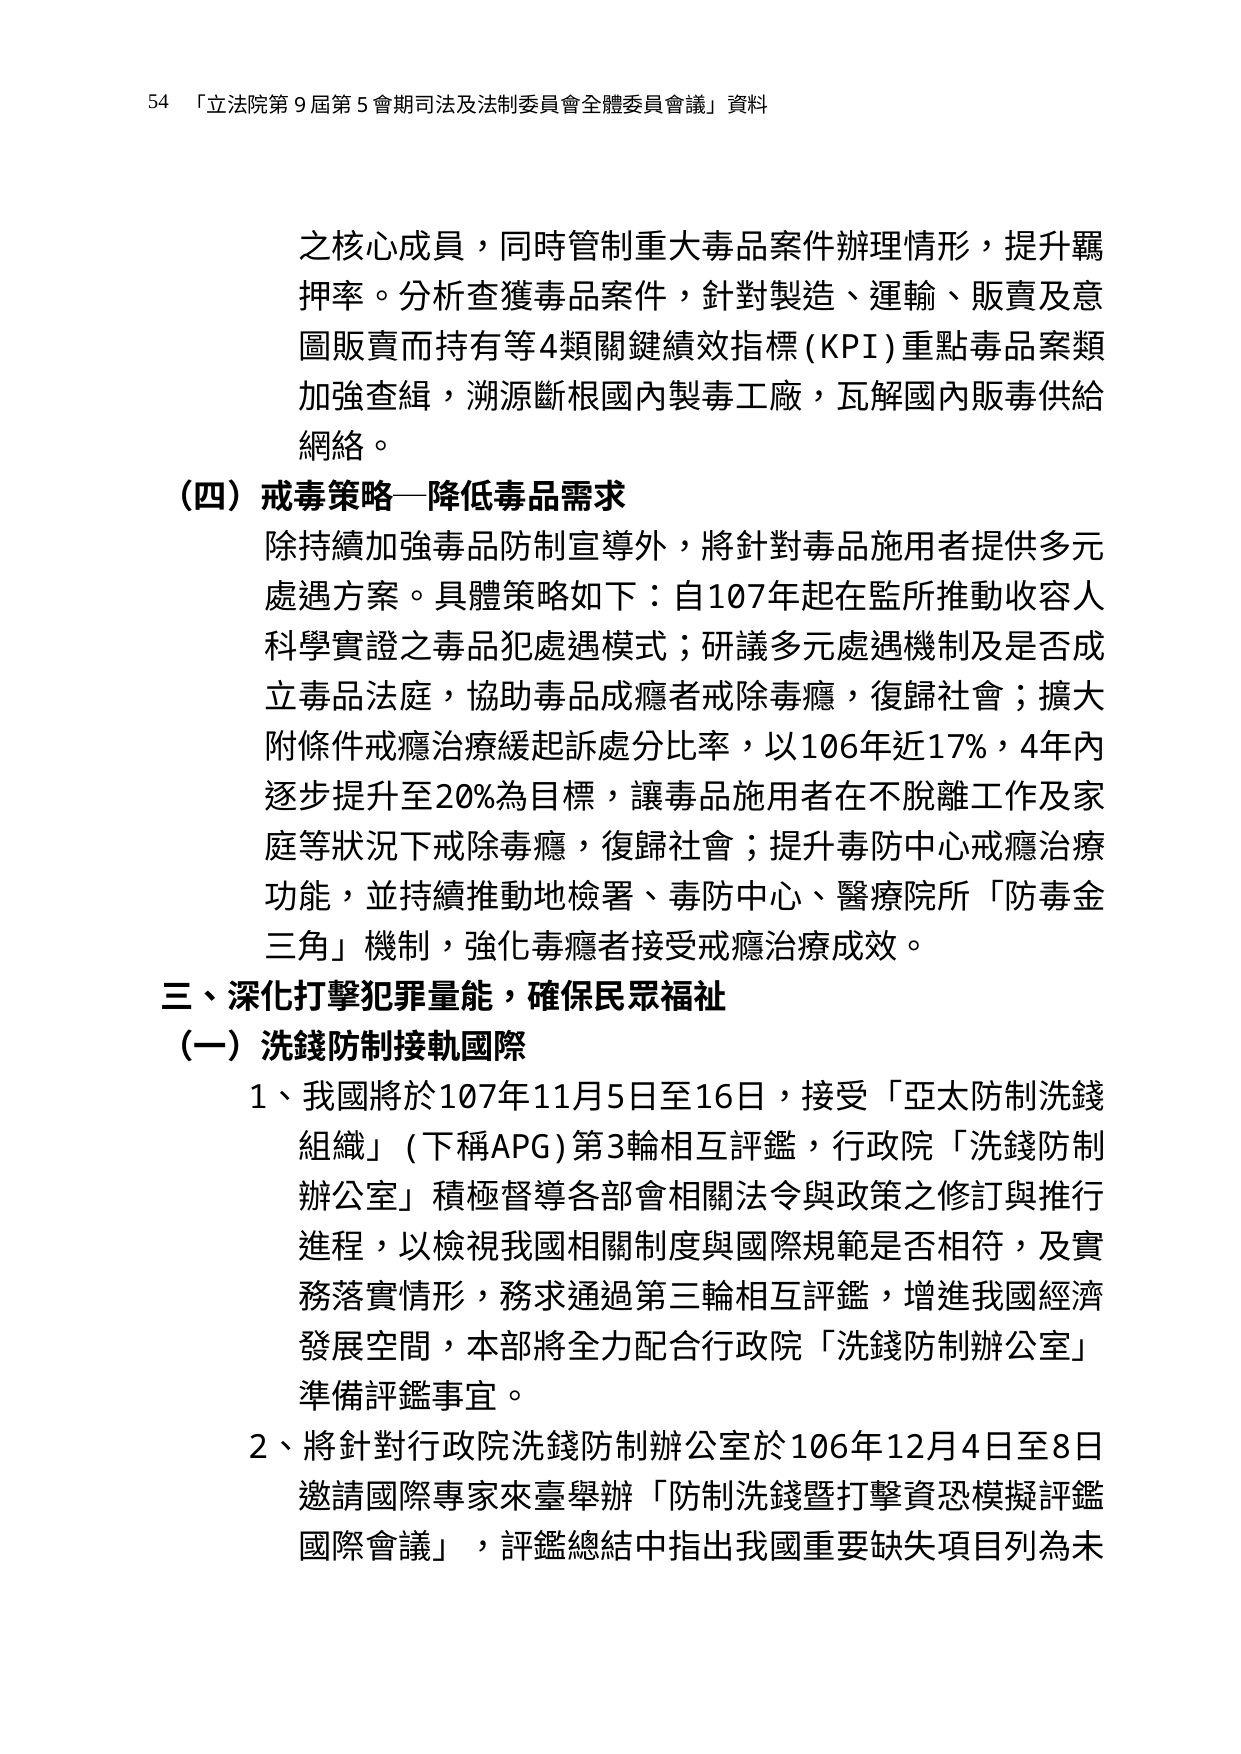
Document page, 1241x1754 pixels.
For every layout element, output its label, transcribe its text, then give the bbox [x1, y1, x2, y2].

text （四）戒毒策略─降低毒品需求 [160, 469, 1106, 519]
text 之核心成員，同時管制重大毒品案件辦理情形，提升羈押率。分析查獲毒品案件，針對製造、運輸、販賣及意圖販賣而持有等4類關鍵績效指標(KPI)重點毒品案類加強查緝，溯源斷根國內製毒工廠，瓦解國內販毒供給網絡。 [248, 219, 1106, 469]
text 三、深化打擊犯罪量能，確保民眾福祉 [160, 969, 1106, 1019]
text （一）洗錢防制接軌國際 [160, 1019, 1106, 1069]
text 2、將針對行政院洗錢防制辦公室於106年12月4日至8日邀請國際專家來臺舉辦「防制洗錢暨打擊資恐模擬評鑑國際會議」，評鑑總結中指出我國重要缺失項目列為未 [248, 1419, 1106, 1569]
text 除持續加強毒品防制宣導外，將針對毒品施用者提供多元處遇方案。具體策略如下：自107年起在監所推動收容人科學實證之毒品犯處遇模式；研議多元處遇機制及是否成立毒品法庭，協助毒品成癮者戒除毒癮，復歸社會；擴大附條件戒癮治療緩起訴處分比率，以106年近17%，4年內逐步提升至20%為目標，讓毒品施用者在不脫離工作及家庭等狀況下戒除毒癮，復歸社會；提升毒防中心戒癮治療功能，並持續推動地檢署、毒防中心、醫療院所「防毒金三角」機制，強化毒癮者接受戒癮治療成效。 [264, 519, 1106, 969]
text 1、我國將於107年11月5日至16日，接受「亞太防制洗錢組織」(下稱APG)第3輪相互評鑑，行政院「洗錢防制辦公室」積極督導各部會相關法令與政策之修訂與推行進程，以檢視我國相關制度與國際規範是否相符，及實務落實情形，務求通過第三輪相互評鑑，增進我國經濟發展空間，本部將全力配合行政院「洗錢防制辦公室」準備評鑑事宜。 [248, 1069, 1106, 1419]
